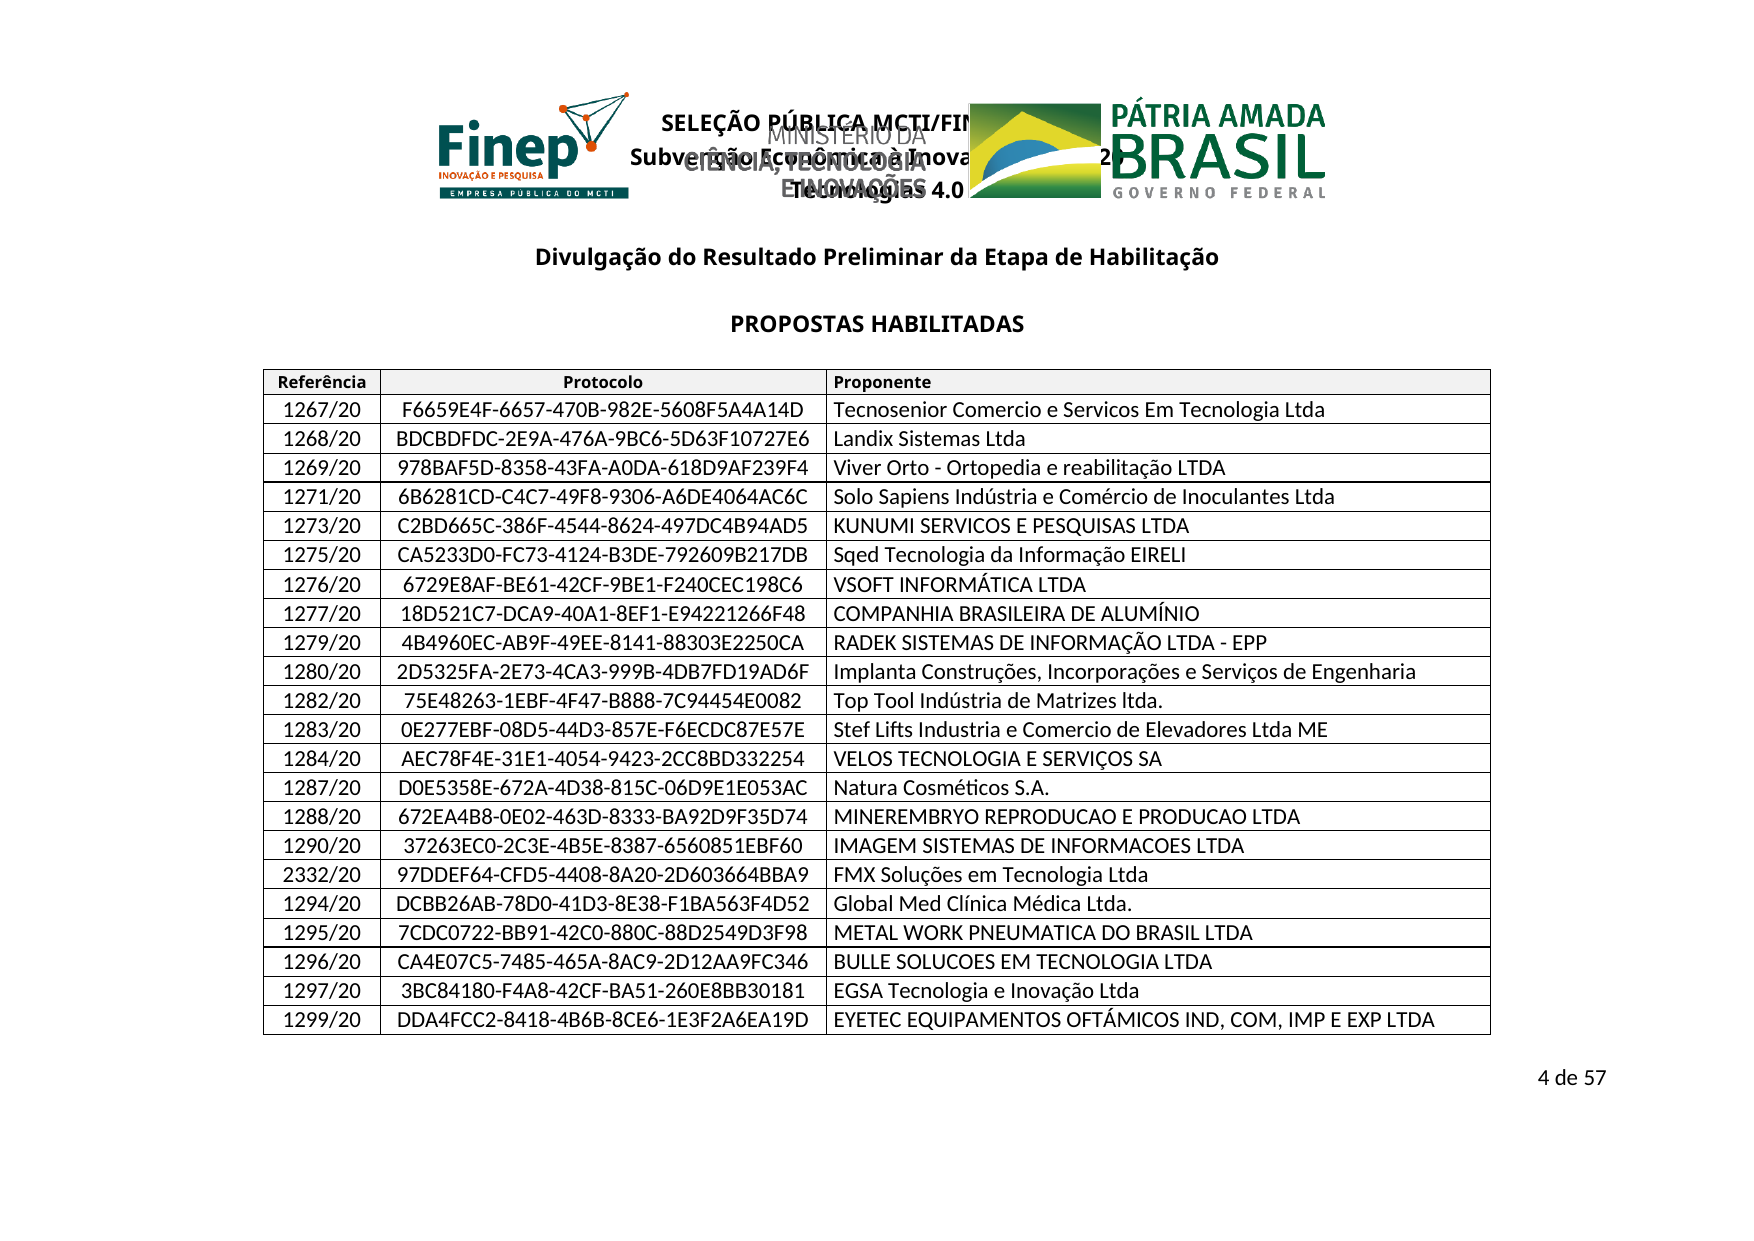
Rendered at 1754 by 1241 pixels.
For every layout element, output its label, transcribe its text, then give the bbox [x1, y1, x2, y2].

table_cell 1297/20 [264, 977, 380, 1004]
table_cell Top Tool Indústria de Matrizes ltda. [827, 686, 1490, 714]
table_cell EYETEC EQUIPAMENTOS OFTÁMICOS IND, COM, IMP E EXP LTDA [827, 1006, 1490, 1034]
table_cell 4B4960EC-AB9F-49EE-8141-88303E2250CA [381, 628, 826, 656]
table_cell IMAGEM SISTEMAS DE INFORMACOES LTDA [827, 831, 1490, 859]
table_cell AEC78F4E-31E1-4054-9423-2CC8BD332254 [381, 744, 826, 772]
table_cell 672EA4B8-0E02-463D-8333-BA92D9F35D74 [381, 802, 826, 830]
table_cell BULLE SOLUCOES EM TECNOLOGIA LTDA [827, 948, 1490, 976]
table_cell EGSA Tecnologia e Inovação Ltda [827, 977, 1490, 1004]
table_cell 0E277EBF-08D5-44D3-857E-F6ECDC87E57E [381, 715, 826, 743]
table_cell 1273/20 [264, 512, 380, 539]
table_cell C2BD665C-386F-4544-8624-497DC4B94AD5 [381, 512, 826, 539]
table_cell 6B6281CD-C4C7-49F8-9306-A6DE4064AC6C [381, 483, 826, 511]
table_cell 1296/20 [264, 948, 380, 976]
table_header Protocolo [381, 370, 826, 394]
table_cell 1275/20 [264, 541, 380, 569]
table_cell 2D5325FA-2E73-4CA3-999B-4DB7FD19AD6F [381, 657, 826, 685]
table_cell 1282/20 [264, 686, 380, 714]
table_cell 1280/20 [264, 657, 380, 685]
table_cell VELOS TECNOLOGIA E SERVIÇOS SA [827, 744, 1490, 772]
table_cell Solo Sapiens Indústria e Comércio de Inoculantes Ltda [827, 483, 1490, 511]
table_cell 75E48263-1EBF-4F47-B888-7C94454E0082 [381, 686, 826, 714]
table_cell 1277/20 [264, 599, 380, 627]
table_cell 1299/20 [264, 1006, 380, 1034]
table_cell 1279/20 [264, 628, 380, 656]
table_cell 1267/20 [264, 395, 380, 423]
table_cell METAL WORK PNEUMATICA DO BRASIL LTDA [827, 919, 1490, 946]
table_cell Global Med Clínica Médica Ltda. [827, 889, 1490, 917]
table_cell 1287/20 [264, 773, 380, 801]
table_cell COMPANHIA BRASILEIRA DE ALUMÍNIO [827, 599, 1490, 627]
table_cell D0E5358E-672A-4D38-815C-06D9E1E053AC [381, 773, 826, 801]
table_cell 978BAF5D-8358-43FA-A0DA-618D9AF239F4 [381, 454, 826, 481]
table_cell KUNUMI SERVICOS E PESQUISAS LTDA [827, 512, 1490, 539]
table_cell BDCBDFDC-2E9A-476A-9BC6-5D63F10727E6 [381, 424, 826, 452]
table_cell Landix Sistemas Ltda [827, 424, 1490, 452]
table_cell VSOFT INFORMÁTICA LTDA [827, 570, 1490, 598]
table_header Proponente [827, 370, 1490, 394]
table_cell FMX Soluções em Tecnologia Ltda [827, 860, 1490, 888]
table_cell Sqed Tecnologia da Informação EIRELI [827, 541, 1490, 569]
table_cell Stef Lifts Industria e Comercio de Elevadores Ltda ME [827, 715, 1490, 743]
table_cell 7CDC0722-BB91-42C0-880C-88D2549D3F98 [381, 919, 826, 946]
table_cell 1294/20 [264, 889, 380, 917]
table_cell RADEK SISTEMAS DE INFORMAÇÃO LTDA - EPP [827, 628, 1490, 656]
table_cell 6729E8AF-BE61-42CF-9BE1-F240CEC198C6 [381, 570, 826, 598]
table_cell CA5233D0-FC73-4124-B3DE-792609B217DB [381, 541, 826, 569]
table_cell 1271/20 [264, 483, 380, 511]
table_cell MINEREMBRYO REPRODUCAO E PRODUCAO LTDA [827, 802, 1490, 830]
table_cell 1268/20 [264, 424, 380, 452]
table_cell F6659E4F-6657-470B-982E-5608F5A4A14D [381, 395, 826, 423]
table_cell 1288/20 [264, 802, 380, 830]
table_cell 1283/20 [264, 715, 380, 743]
table_cell Natura Cosméticos S.A. [827, 773, 1490, 801]
table_cell Viver Orto - Ortopedia e reabilitação LTDA [827, 454, 1490, 481]
table_cell 1269/20 [264, 454, 380, 481]
table_cell 18D521C7-DCA9-40A1-8EF1-E94221266F48 [381, 599, 826, 627]
table_cell 1295/20 [264, 919, 380, 946]
table_header Referência [264, 370, 380, 394]
table_cell DDA4FCC2-8418-4B6B-8CE6-1E3F2A6EA19D [381, 1006, 826, 1034]
table_cell 3BC84180-F4A8-42CF-BA51-260E8BB30181 [381, 977, 826, 1004]
table_cell CA4E07C5-7485-465A-8AC9-2D12AA9FC346 [381, 948, 826, 976]
table_cell 1290/20 [264, 831, 380, 859]
table_cell DCBB26AB-78D0-41D3-8E38-F1BA563F4D52 [381, 889, 826, 917]
table_cell 1284/20 [264, 744, 380, 772]
table_cell 37263EC0-2C3E-4B5E-8387-6560851EBF60 [381, 831, 826, 859]
table_cell 97DDEF64-CFD5-4408-8A20-2D603664BBA9 [381, 860, 826, 888]
table_cell 2332/20 [264, 860, 380, 888]
table_cell 1276/20 [264, 570, 380, 598]
table_cell Implanta Construções, Incorporações e Serviços de Engenharia [827, 657, 1490, 685]
table_cell Tecnosenior Comercio e Servicos Em Tecnologia Ltda [827, 395, 1490, 423]
